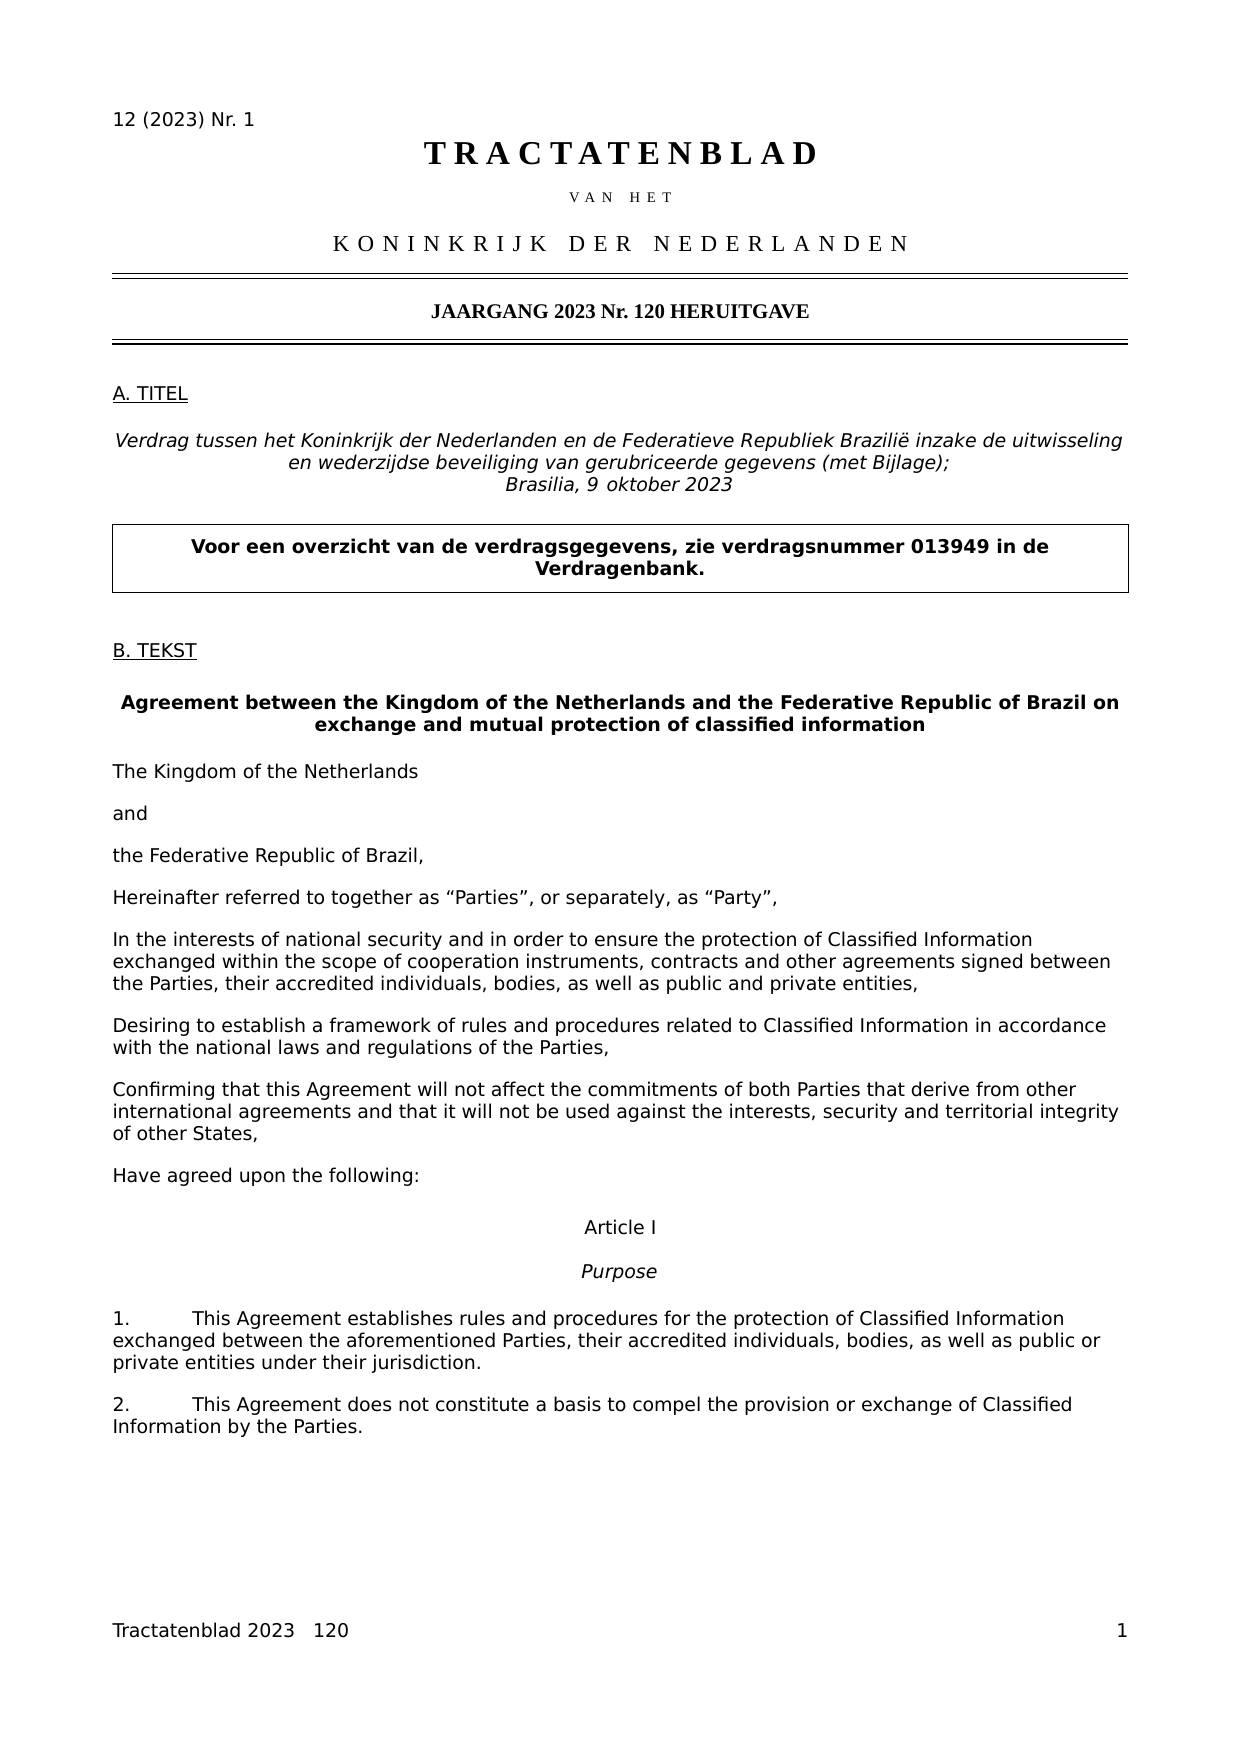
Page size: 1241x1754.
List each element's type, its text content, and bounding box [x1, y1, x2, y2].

text TRACTATENBLAD [112, 133, 1128, 172]
text Confirming that this Agreement will not affect the commitments of both Parties that derive from other international agreements and that it will not be used against the interests, security and territorial integrity of other States, [112, 1079, 1128, 1145]
text Desiring to establish a framework of rules and procedures related to Classified Information in accordance with the national laws and regulations of the Parties, [112, 1015, 1128, 1059]
text 2. This Agreement does not constitute a basis to compel the provision or exchange of Classified Information by the Parties. [112, 1394, 1128, 1438]
text KONINKRIJK DER NEDERLANDEN [112, 229, 1128, 256]
text Brasilia, 9 oktober 2023 [112, 474, 1128, 496]
text 1. This Agreement establishes rules and procedures for the protection of Classified Information exchanged between the aforementioned Parties, their accredited individuals, bodies, as well as public or private entities under their jurisdiction. [112, 1308, 1128, 1374]
text 12 (2023) Nr. 1 [112, 109, 1128, 131]
text Verdrag tussen het Koninkrijk der Nederlanden en de Federatieve Republiek Brazilië inzake de uitwisseling en wederzijdse beveiliging van gerubriceerde gegevens (met Bijlage); [112, 430, 1128, 474]
subtitle Agreement between the Kingdom of the Netherlands and the Federative Republic of Brazil on exchange and mutual protection of classified information [112, 692, 1128, 736]
text In the interests of national security and in order to ensure the protection of Classified Information exchanged within the scope of cooperation instruments, contracts and other agreements signed between the Parties, their accredited individuals, bodies, as well as public and private entities, [112, 929, 1128, 995]
text and [112, 803, 1128, 825]
text The Kingdom of the Netherlands [112, 761, 1128, 783]
text Hereinafter referred to together as “Parties”, or separately, as “Party”, [112, 887, 1128, 909]
text Have agreed upon the following: [112, 1165, 1128, 1187]
subtitle A. TITEL [112, 383, 1128, 405]
text JAARGANG 2023 Nr. 120 HERUITGAVE [112, 299, 1128, 323]
subtitle B. TEKST [112, 640, 1128, 662]
text VAN HET [112, 189, 1128, 206]
text the Federative Republic of Brazil, [112, 845, 1128, 867]
subtitle Article I Purpose [112, 1217, 1128, 1283]
